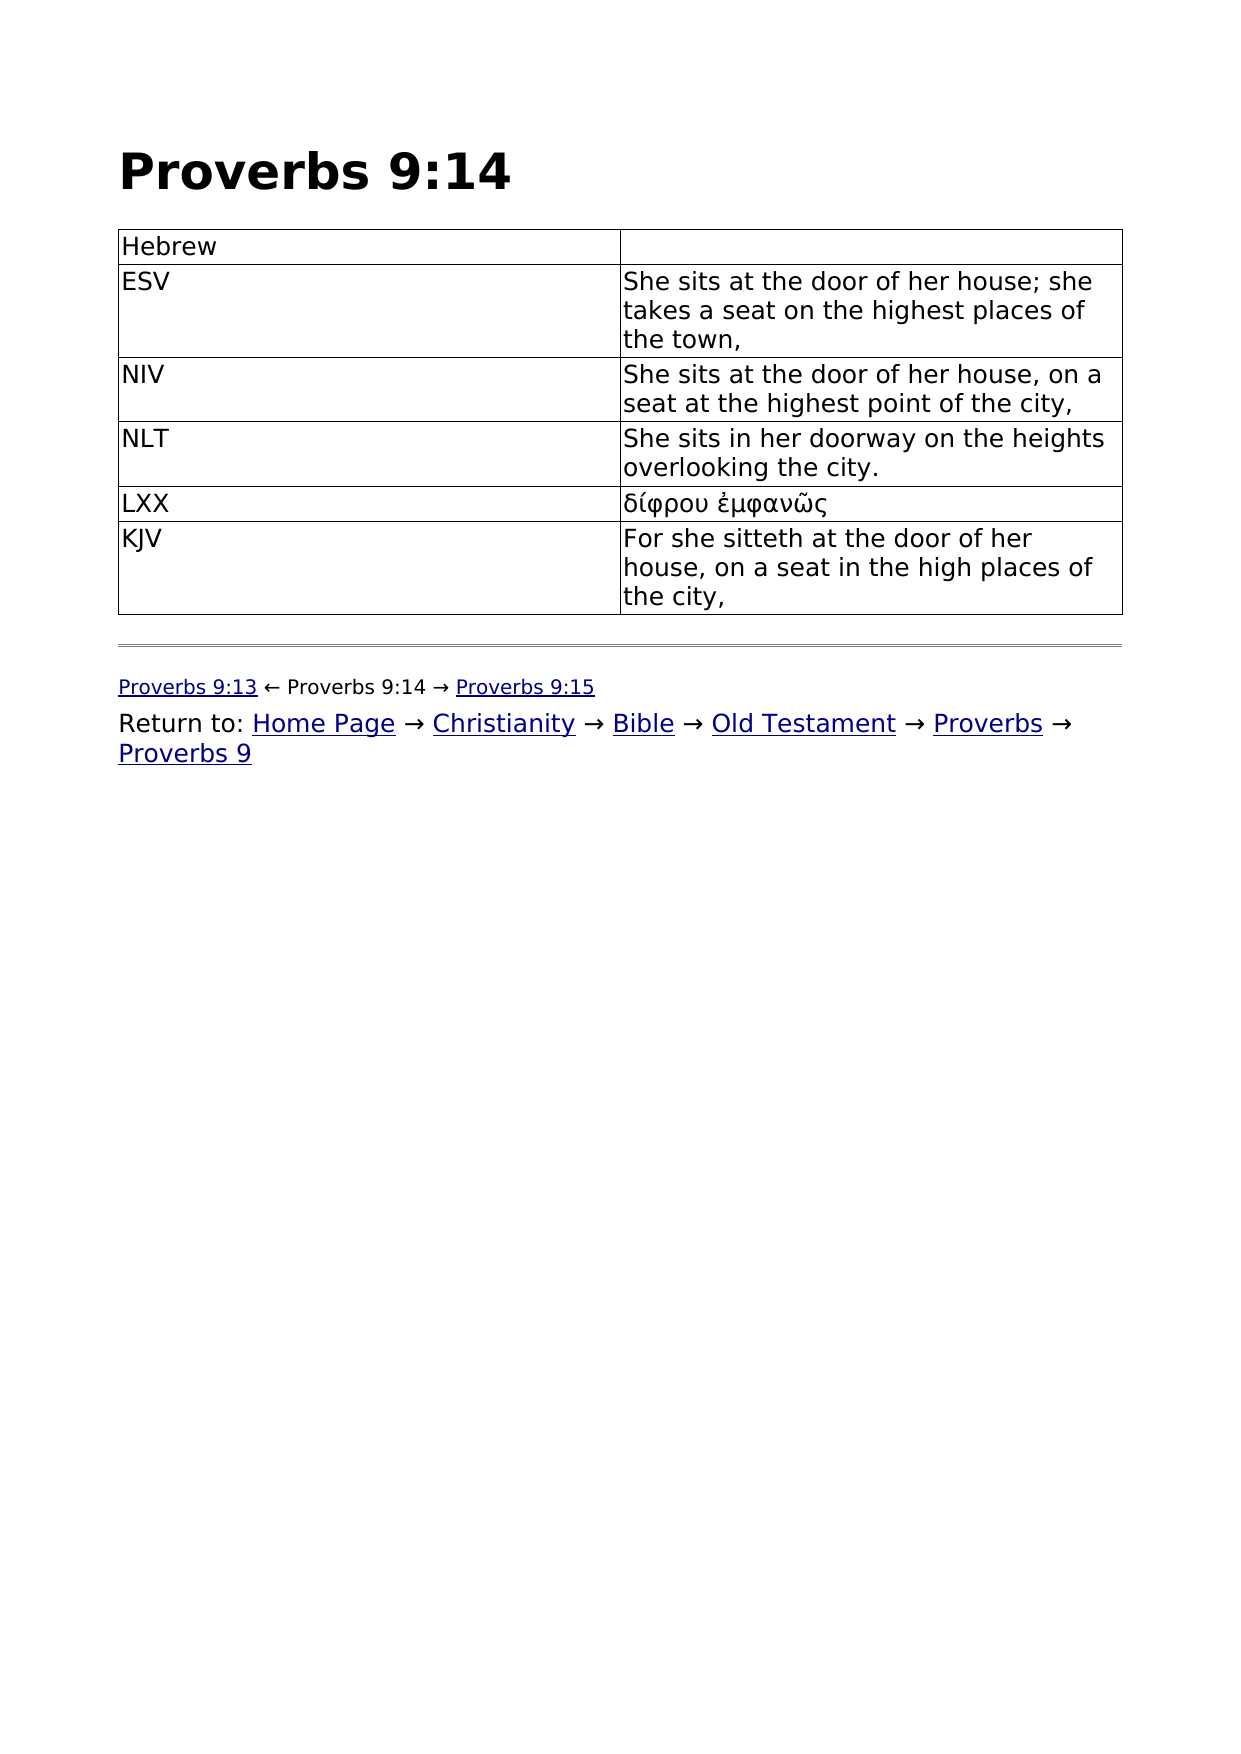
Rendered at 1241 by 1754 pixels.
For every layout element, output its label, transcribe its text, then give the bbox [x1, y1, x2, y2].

table_cell She sits at the door of her house; she takes a seat on the highest places of the town, [621, 265, 1122, 357]
table_cell ESV [119, 265, 620, 357]
table_cell LXX [119, 487, 620, 521]
table_cell She sits in her doorway on the heights overlooking the city. [621, 422, 1122, 486]
table_cell NIV [119, 358, 620, 421]
table_cell KJV [119, 522, 620, 614]
text Proverbs 9:13 ← Proverbs 9:14 → Proverbs 9:15 [118, 676, 1122, 709]
text Return to: Home Page → Christianity → Bible → Old Testament → Proverbs → Proverbs 9 [118, 709, 1122, 768]
table_header [621, 230, 1122, 264]
subtitle Proverbs 9:14 [118, 143, 1122, 201]
table_header Hebrew [119, 230, 620, 264]
table_cell NLT [119, 422, 620, 486]
table_cell δίφρου ἐμφανῶς [621, 487, 1122, 521]
table_cell For she sitteth at the door of her house, on a seat in the high places of the city, [621, 522, 1122, 614]
table_cell She sits at the door of her house, on a seat at the highest point of the city, [621, 358, 1122, 421]
